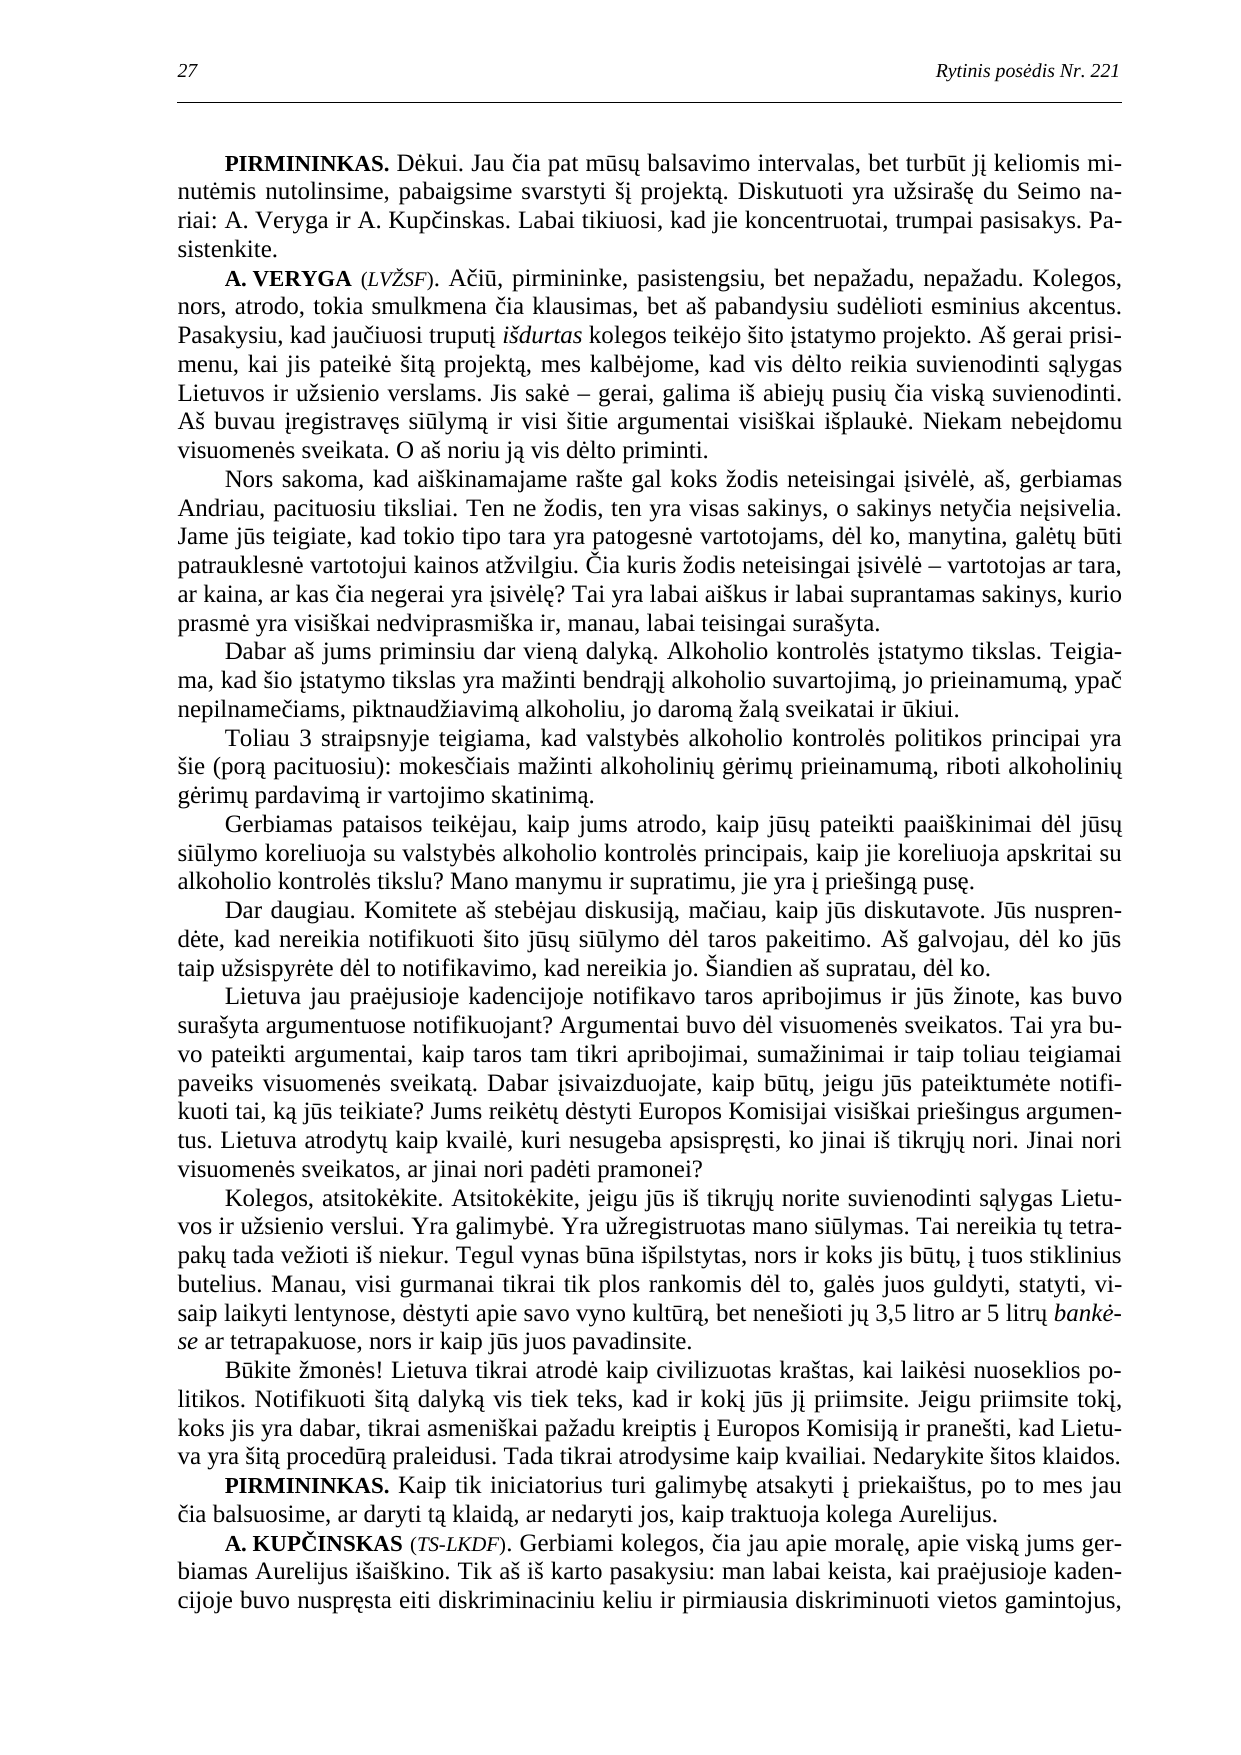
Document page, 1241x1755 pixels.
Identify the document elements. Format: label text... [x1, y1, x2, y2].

text Dar dau­giau. Ko­mi­te­te aš ste­bė­jau dis­ku­si­ją, ma­čiau, kaip jūs dis­ku­ta­vo­te. Jūs nu­spren­dė­te, kad ne­rei­kia no­ti­fi­kuo­ti ši­to jū­sų siū­ly­mo dėl ta­ros pa­kei­ti­mo. Aš gal­vo­jau, dėl ko jūs taip už­si­spy­rė­te dėl to no­ti­fi­ka­vi­mo, kad ne­rei­kia jo. Šian­dien aš su­pra­tau, dėl ko. [177, 895, 1122, 981]
text PIRMININKAS. Kaip tik ini­cia­to­rius tu­ri ga­li­my­bę at­sa­ky­ti į prie­kaiš­tus, po to mes jau čia bal­suo­si­me, ar da­ry­ti tą klai­dą, ar ne­da­ry­ti jos, kaip trak­tuo­ja ko­le­ga Au­re­li­jus. [177, 1470, 1122, 1528]
text Nors sa­ko­ma, kad aiš­ki­na­ma­ja­me raš­te gal koks žo­dis ne­tei­sin­gai įsi­vė­lė, aš, ger­bia­mas An­driau, pa­ci­tuo­siu tiks­liai. Ten ne žo­dis, ten yra vi­sas sa­ki­nys, o sa­ki­nys ne­ty­čia ne­įsi­ve­lia. Ja­me jūs tei­gia­te, kad to­kio ti­po ta­ra yra pa­to­ges­nė var­to­to­jams, dėl ko, ma­ny­ti­na, ga­lė­tų bū­ti pa­trauk­les­nė var­to­to­jui kai­nos at­žvil­giu. Čia ku­ris žo­dis ne­tei­sin­gai įsi­vė­lė – var­to­to­jas ar ta­ra, ar kai­na, ar kas čia ne­ge­rai yra įsi­vė­lę? Tai yra la­bai aiš­kus ir la­bai su­pran­ta­mas sa­ki­nys, ku­rio pras­mė yra vi­siš­kai ne­dvip­ras­miš­ka ir, ma­nau, la­bai tei­sin­gai su­ra­šy­ta. [177, 464, 1122, 636]
text To­liau 3 straips­ny­je tei­gia­ma, kad vals­ty­bės al­ko­ho­lio kon­tro­lės po­li­ti­kos prin­ci­pai yra šie (po­rą pa­ci­tuo­siu): mo­kes­čiais ma­žin­ti al­ko­ho­li­nių gė­ri­mų pri­ei­na­mu­mą, ri­bo­ti al­ko­ho­li­nių gė­ri­mų par­da­vi­mą ir var­to­ji­mo ska­ti­ni­mą. [177, 723, 1122, 809]
text Da­bar aš jums pri­min­siu dar vie­ną da­ly­ką. Al­ko­ho­lio kon­tro­lės įsta­ty­mo tiks­las. Tei­gia­ma, kad šio įsta­ty­mo tiks­las yra ma­žin­ti ben­drą­jį al­ko­ho­lio su­var­to­ji­mą, jo pri­ei­na­mu­mą, ypač ne­pil­na­me­čiams, pik­tnau­džia­vi­mą al­ko­ho­liu, jo da­ro­mą ža­lą svei­ka­tai ir ūkiui. [177, 636, 1122, 723]
text Bū­ki­te žmo­nės! Lie­tu­va tik­rai at­ro­dė kaip ci­vi­li­zuo­tas kraš­tas, kai lai­kė­si nuo­sek­lios po­liti­kos. No­ti­fi­kuo­ti ši­tą da­ly­ką vis tiek teks, kad ir ko­kį jūs jį pri­im­si­te. Jei­gu pri­im­si­te to­kį, koks jis yra da­bar, tik­rai as­me­niš­kai pa­ža­du kreip­tis į Eu­ro­pos Ko­mi­si­ją ir pra­neš­ti, kad Lie­tu­va yra ši­tą pro­ce­dū­rą pra­lei­du­si. Ta­da tik­rai at­ro­dy­si­me kaip kvai­liai. Ne­da­ry­ki­te ši­tos klai­dos. [177, 1355, 1122, 1470]
text A. VERYGA (LVŽSF). Ačiū, pir­mi­nin­ke, pa­si­steng­siu, bet ne­pa­ža­du, ne­pa­ža­du. Ko­le­gos, nors, at­ro­do, to­kia smul­kme­na čia klau­si­mas, bet aš pa­ban­dy­siu su­dė­lio­ti es­mi­nius ak­cen­tus. Pa­sa­ky­siu, kad jau­čiuo­si tru­pu­tį iš­dur­tas ko­le­gos tei­kė­jo ši­to įsta­ty­mo pro­jek­to. Aš ge­rai pri­si­me­nu, kai jis pa­tei­kė ši­tą pro­jek­tą, mes kal­bė­jo­me, kad vis dėl­to rei­kia su­vie­no­din­ti są­ly­gas Lie­tu­vos ir už­sie­nio ver­slams. Jis sa­kė – ge­rai, ga­li­ma iš abie­jų pu­sių čia vis­ką su­vie­no­din­ti. Aš bu­vau įre­gist­ra­vęs siū­ly­mą ir vi­si ši­tie ar­gu­men­tai vi­siš­kai iš­plau­kė. Nie­kam ne­be­įdo­mu vi­suo­me­nės svei­ka­ta. O aš no­riu ją vis dėl­to pri­min­ti. [177, 263, 1122, 464]
text Ger­bia­mas pa­tai­sos tei­kė­jau, kaip jums at­ro­do, kaip jū­sų pa­teik­ti pa­aiš­ki­ni­mai dėl jū­sų siū­ly­mo ko­re­liuo­ja su vals­ty­bės al­ko­ho­lio kon­tro­lės prin­ci­pais, kaip jie ko­re­liuo­ja ap­skri­tai su al­ko­ho­lio kon­tro­lės tiks­lu? Ma­no ma­ny­mu ir su­pra­ti­mu, jie yra į prie­šin­gą pu­sę. [177, 809, 1122, 895]
text PIRMININKAS. Dė­kui. Jau čia pat mū­sų bal­sa­vi­mo in­ter­va­las, bet tur­būt jį ke­lio­mis mi­nu­tė­mis nu­to­lin­si­me, pa­baig­si­me svars­ty­ti šį pro­jek­tą. Dis­ku­tuo­ti yra už­si­ra­šę du Sei­mo na­riai: A. Ve­ry­ga ir A. Kup­čins­kas. La­bai ti­kiuo­si, kad jie kon­cen­truo­tai, trum­pai pa­si­sa­kys. Pa­si­sten­ki­te. [177, 148, 1122, 263]
text A. KUPČINSKAS (TS-LKDF). Ger­bia­mi ko­le­gos, čia jau apie mo­ra­lę, apie vis­ką jums ger­bia­mas Au­re­li­jus iš­aiš­ki­no. Tik aš iš kar­to pa­sa­ky­siu: man la­bai keis­ta, kai pra­ėju­sio­je ka­den­ci­jo­je bu­vo nu­spręs­ta ei­ti dis­kri­mi­na­ci­niu ke­liu ir pir­miau­sia dis­kri­mi­nuo­ti vie­tos ga­min­to­jus, [177, 1528, 1122, 1614]
text Lie­tu­va jau pra­ėju­sio­je ka­den­ci­jo­je no­ti­fi­ka­vo ta­ros ap­ri­bo­ji­mus ir jūs ži­no­te, kas bu­vo su­ra­šy­ta ar­gu­men­tuo­se no­ti­fi­kuo­jant? Ar­gu­men­tai bu­vo dėl vi­suo­me­nės svei­ka­tos. Tai yra bu­vo pa­teik­ti ar­gu­men­tai, kaip ta­ros tam tik­ri ap­ri­bo­ji­mai, su­ma­ži­ni­mai ir taip to­liau tei­gia­mai pa­veiks vi­suo­me­nės svei­ka­tą. Da­bar įsi­vaiz­duo­ja­te, kaip bū­tų, jei­gu jūs pa­teik­tu­mė­te no­ti­fi­kuo­ti tai, ką jūs tei­kia­te? Jums rei­kė­tų dės­ty­ti Eu­ro­pos Ko­mi­si­jai vi­siš­kai prie­šin­gus ar­gu­men­tus. Lie­tu­va at­ro­dy­tų kaip kvai­lė, ku­ri ne­su­ge­ba ap­si­spręs­ti, ko ji­nai iš tik­rų­jų no­ri. Ji­nai no­ri vi­suo­me­nės svei­ka­tos, ar ji­nai no­ri pa­dė­ti pra­mo­nei? [177, 981, 1122, 1183]
text Ko­le­gos, at­si­to­kė­ki­te. At­si­to­kė­ki­te, jei­gu jūs iš tik­rų­jų no­ri­te su­vie­no­din­ti są­ly­gas Lie­tu­vos ir už­sie­nio ver­slui. Yra ga­li­my­bė. Yra už­re­gist­ruo­tas ma­no siū­ly­mas. Tai ne­rei­kia tų tet­ra­pa­kų ta­da ve­žio­ti iš nie­kur. Te­gul vy­nas bū­na iš­pils­ty­tas, nors ir koks jis bū­tų, į tuos stik­li­nius bu­te­lius. Ma­nau, vi­si gur­ma­nai tik­rai tik plos ran­ko­mis dėl to, ga­lės juos gul­dy­ti, sta­ty­ti, vi­saip lai­ky­ti len­ty­no­se, dės­ty­ti apie sa­vo vy­no kul­tū­rą, bet ne­ne­šio­ti jų 3,5 lit­ro ar 5 lit­rų ban­kė­se ar tet­ra­pa­kuo­se, nors ir kaip jūs juos pa­va­din­si­te. [177, 1183, 1122, 1355]
